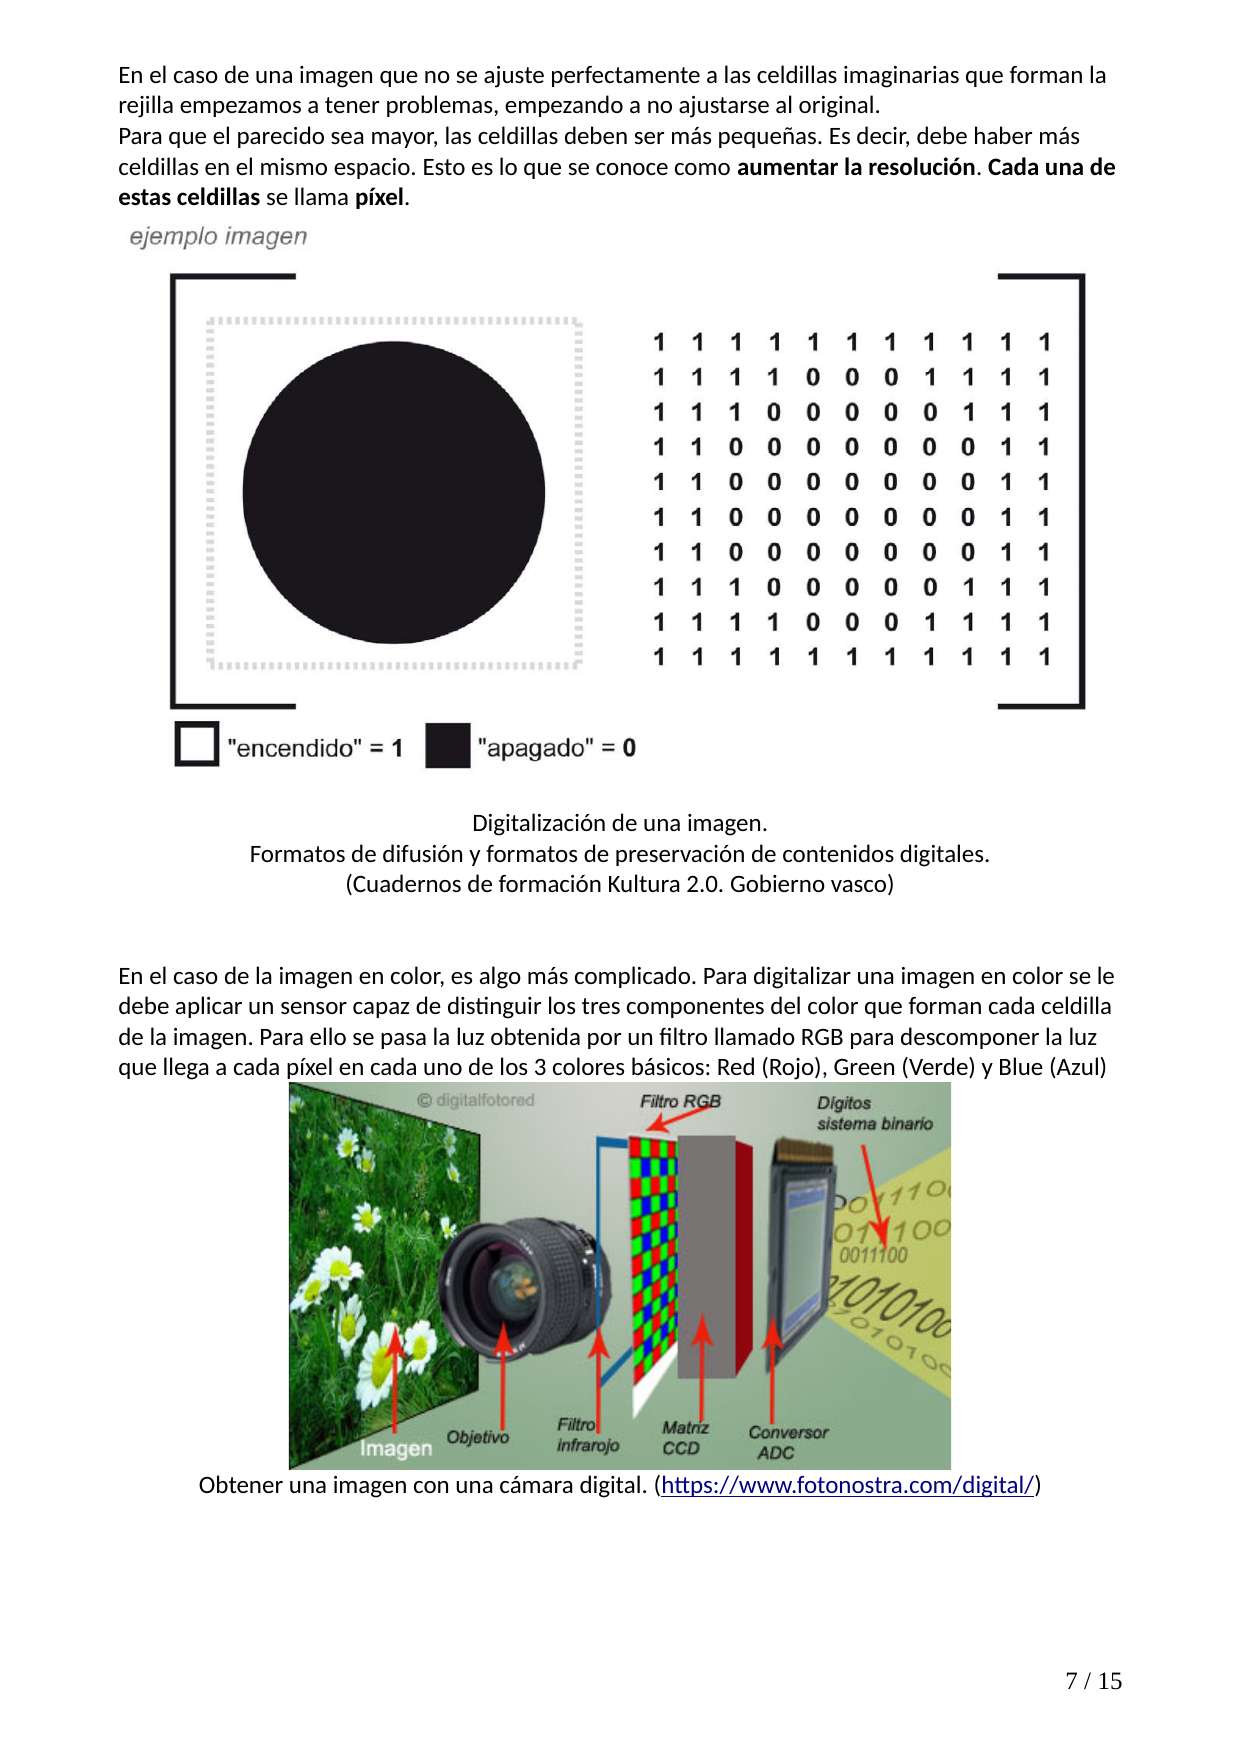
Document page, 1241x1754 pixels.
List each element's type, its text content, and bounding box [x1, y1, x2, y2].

text (Cuadernos de formación Kultura 2.0. Gobierno vasco) [118, 868, 1122, 899]
text En el caso de la imagen en color, es algo más complicado. Para digitalizar una imagen en color se le debe aplicar un sensor capaz de distinguir los tres componentes del color que forman cada celdilla de la imagen. Para ello se pasa la luz obtenida por un filtro llamado RGB para descomponer la luz que llega a cada píxel en cada uno de los 3 colores básicos: Red (Rojo), Green (Verde) y Blue (Azul) [118, 960, 1122, 1082]
text En el caso de una imagen que no se ajuste perfectamente a las celdillas imaginarias que forman la rejilla empezamos a tener problemas, empezando a no ajustarse al original. [118, 59, 1122, 120]
text Para que el parecido sea mayor, las celdillas deben ser más pequeñas. Es decir, debe haber más celdillas en el mismo espacio. Esto es lo que se conoce como aumentar la resolución. Cada una de estas celdillas se llama píxel. [118, 120, 1122, 211]
text Digitalización de una imagen. [118, 807, 1122, 838]
text Obtener una imagen con una cámara digital. (https://www.fotonostra.com/digital/) [118, 1082, 1122, 1500]
picture [118, 211, 1123, 777]
picture [288, 1082, 952, 1470]
text Formatos de difusión y formatos de preservación de contenidos digitales. [118, 838, 1122, 868]
